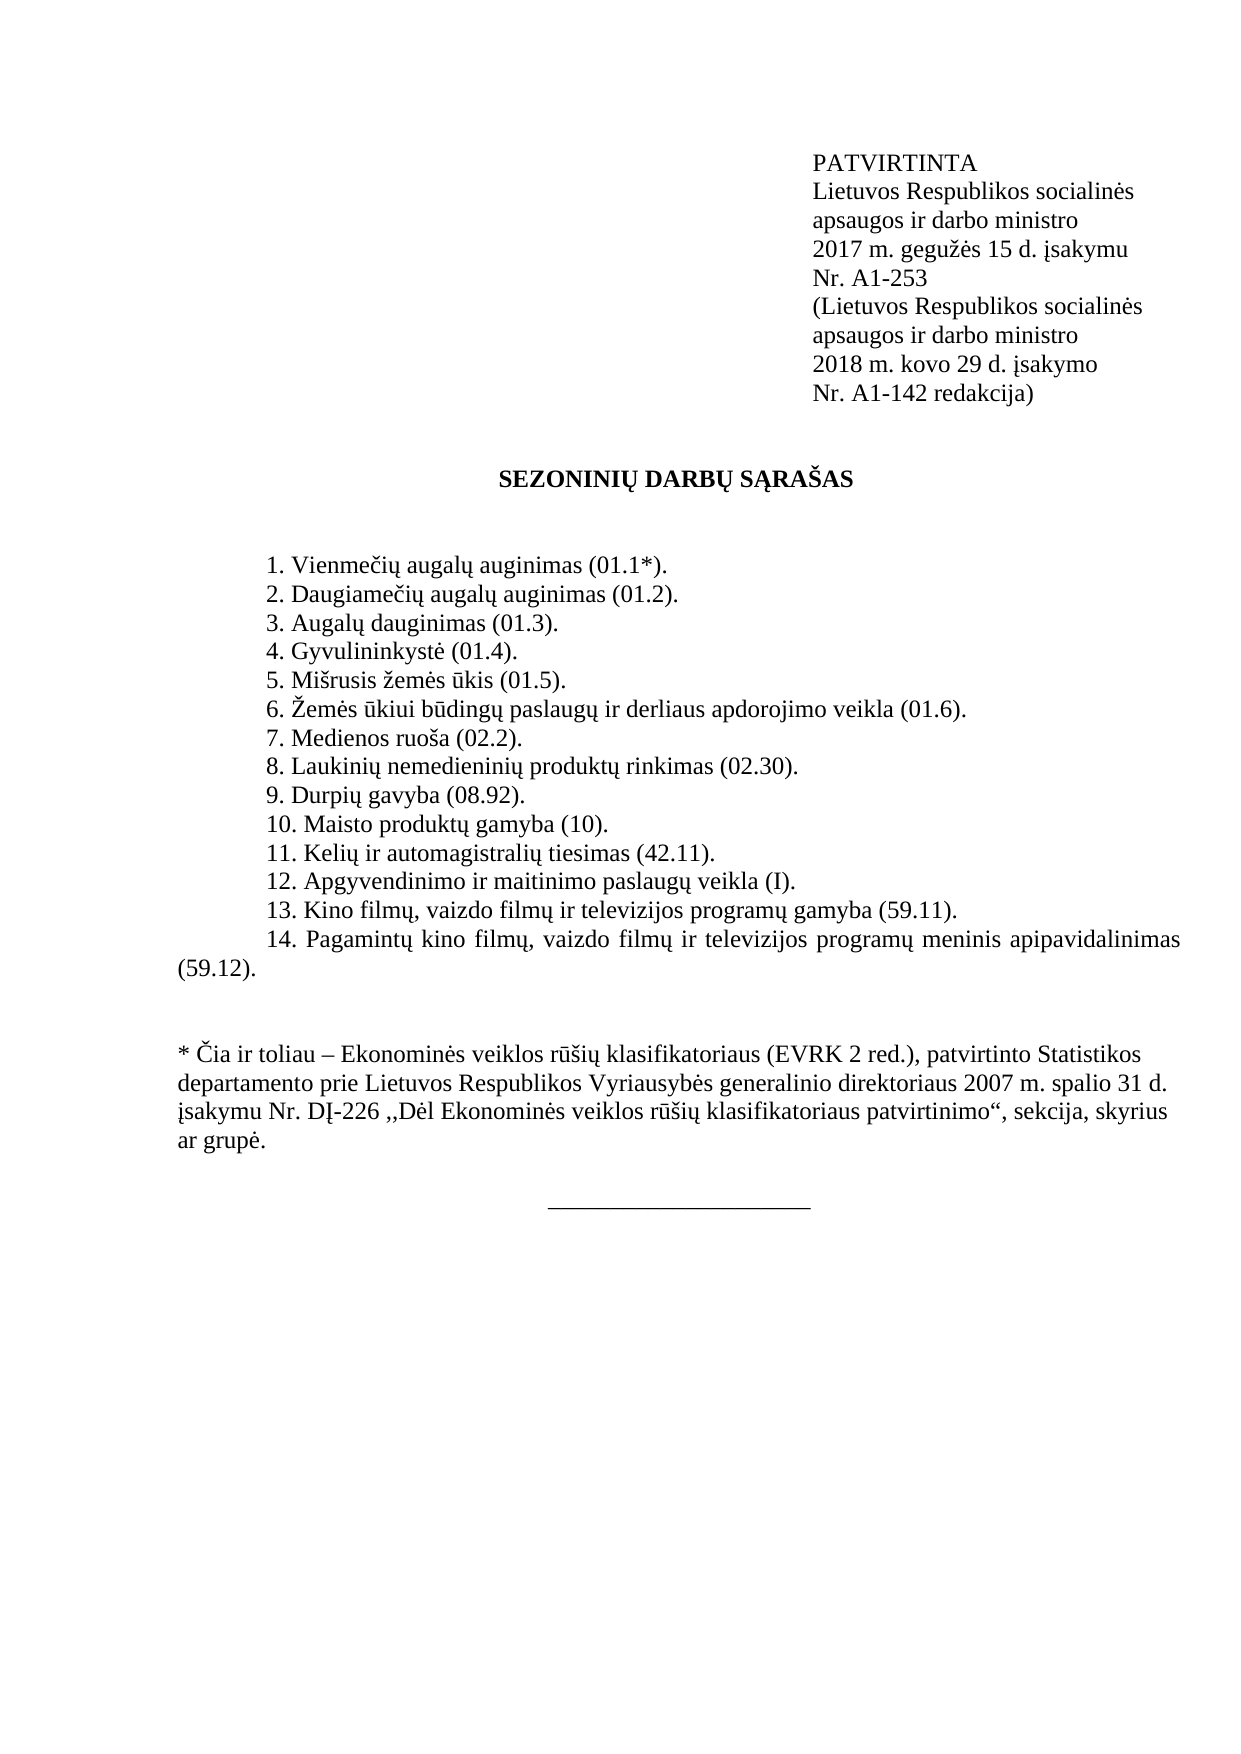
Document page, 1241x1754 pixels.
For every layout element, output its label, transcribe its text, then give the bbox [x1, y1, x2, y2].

text 3. Augalų dauginimas (01.3). [177, 608, 1181, 636]
text (Lietuvos Respublikos socialinės apsaugos ir darbo ministro [812, 291, 1181, 349]
text Nr. A1-253 [812, 263, 1181, 291]
text 2018 m. kovo 29 d. įsakymo [812, 349, 1181, 378]
text SEZONINIŲ DARBŲ SĄRAŠAS [177, 464, 1181, 493]
text 4. Gyvulininkystė (01.4). [177, 636, 1181, 665]
text Lietuvos Respublikos socialinės apsaugos ir darbo ministro [812, 176, 1181, 234]
text 1. Vienmečių augalų auginimas (01.1*). [177, 550, 1181, 579]
text PATVIRTINTA [177, 148, 1181, 176]
text 10. Maisto produktų gamyba (10). [177, 809, 1181, 838]
text 11. Kelių ir automagistralių tiesimas (42.11). [177, 838, 1181, 866]
text _____________________ [177, 1183, 1181, 1211]
text 12. Apgyvendinimo ir maitinimo paslaugų veikla (I). [177, 866, 1181, 895]
text 6. Žemės ūkiui būdingų paslaugų ir derliaus apdorojimo veikla (01.6). [177, 694, 1181, 723]
text 9. Durpių gavyba (08.92). [177, 780, 1181, 809]
text 7. Medienos ruoša (02.2). [177, 723, 1181, 751]
text 14. Pagamintų kino filmų, vaizdo filmų ir televizijos programų meninis apipavidalinimas (59.12). [177, 924, 1181, 981]
text Nr. A1-142 redakcija) [812, 378, 1181, 406]
text 2017 m. gegužės 15 d. įsakymu [812, 234, 1181, 263]
text 13. Kino filmų, vaizdo filmų ir televizijos programų gamyba (59.11). [177, 895, 1181, 924]
text * Čia ir toliau – Ekonominės veiklos rūšių klasifikatoriaus (EVRK 2 red.), patvirtinto Statistikos departamento prie Lietuvos Respublikos Vyriausybės generalinio direktoriaus 2007 m. spalio 31 d. įsakymu Nr. DĮ-226 ,,Dėl Ekonominės veiklos rūšių klasifikatoriaus patvirtinimo“, sekcija, skyrius ar grupė. [177, 1039, 1181, 1154]
text 2. Daugiamečių augalų auginimas (01.2). [177, 579, 1181, 608]
text 8. Laukinių nemedieninių produktų rinkimas (02.30). [177, 751, 1181, 780]
text 5. Mišrusis žemės ūkis (01.5). [177, 665, 1181, 694]
